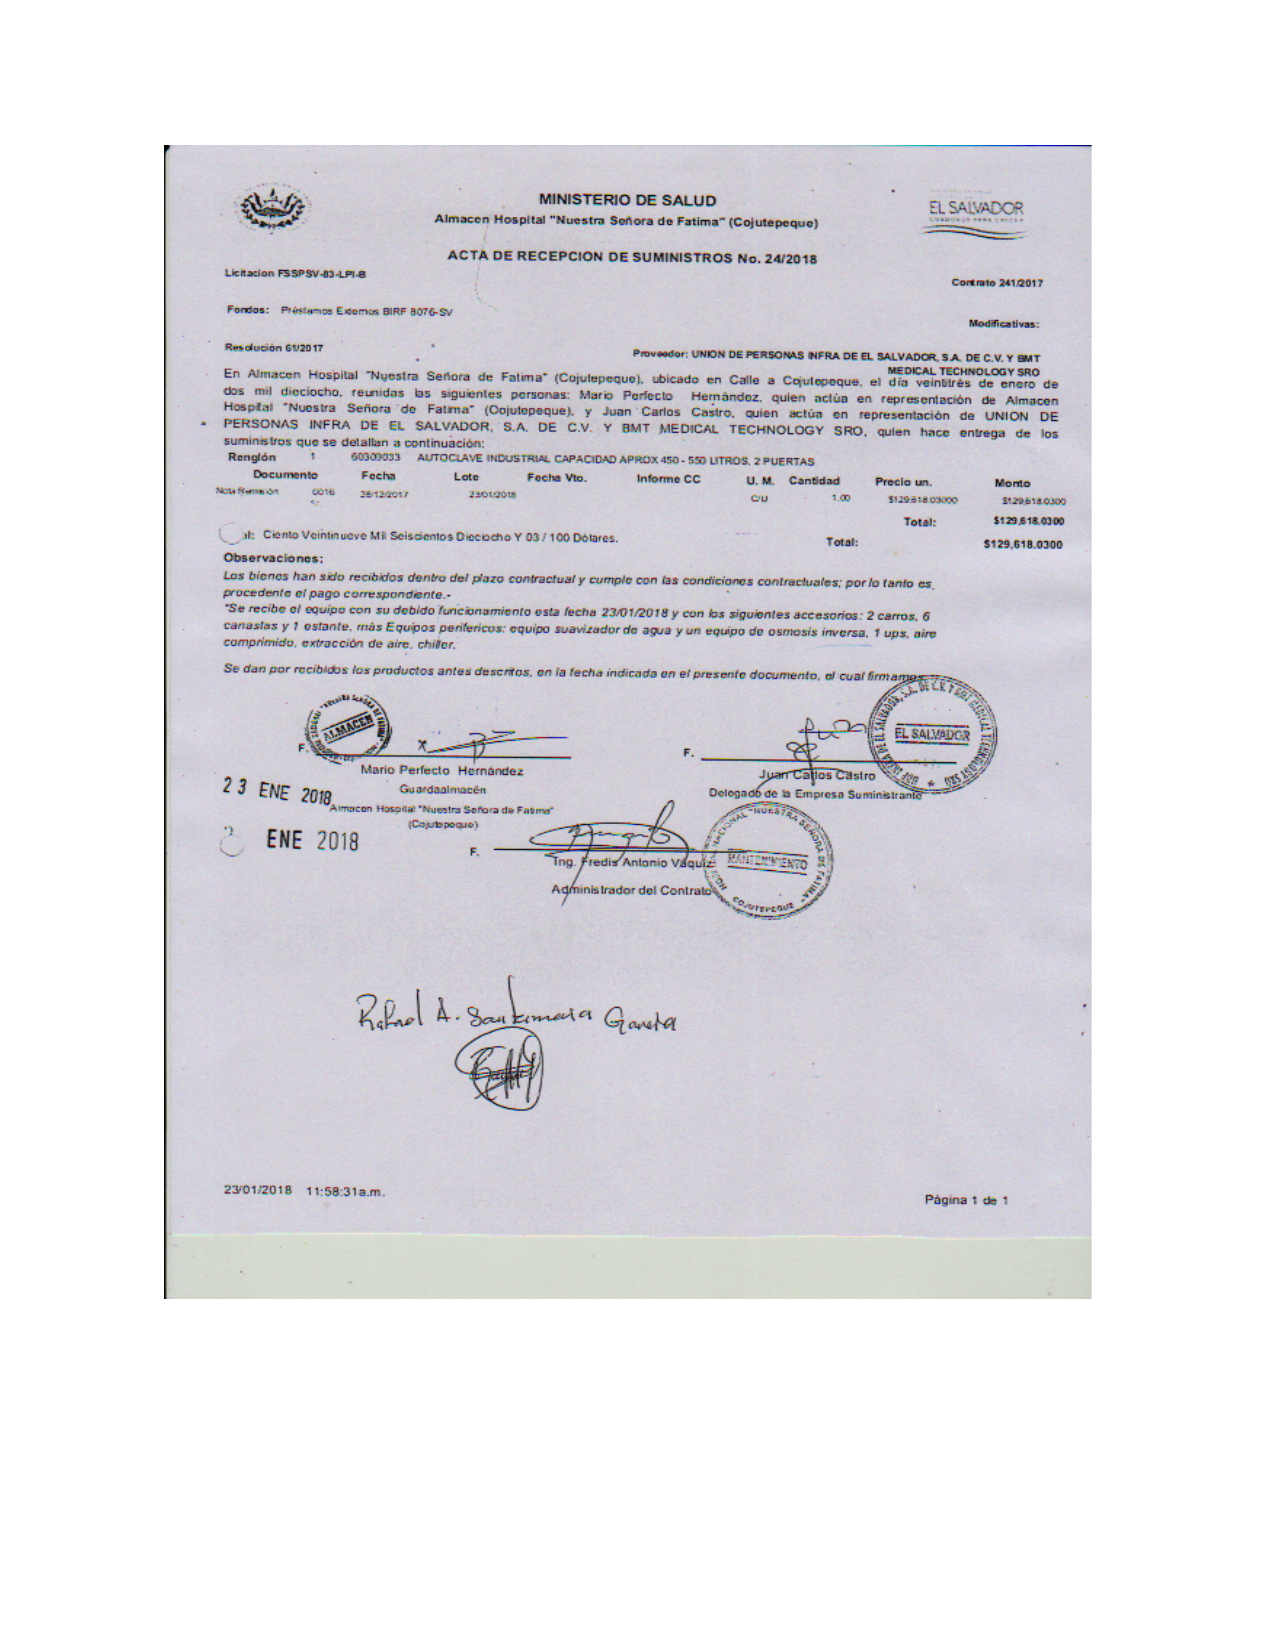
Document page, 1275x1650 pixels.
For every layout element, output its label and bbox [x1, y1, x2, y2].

picture [164, 145, 1092, 1299]
